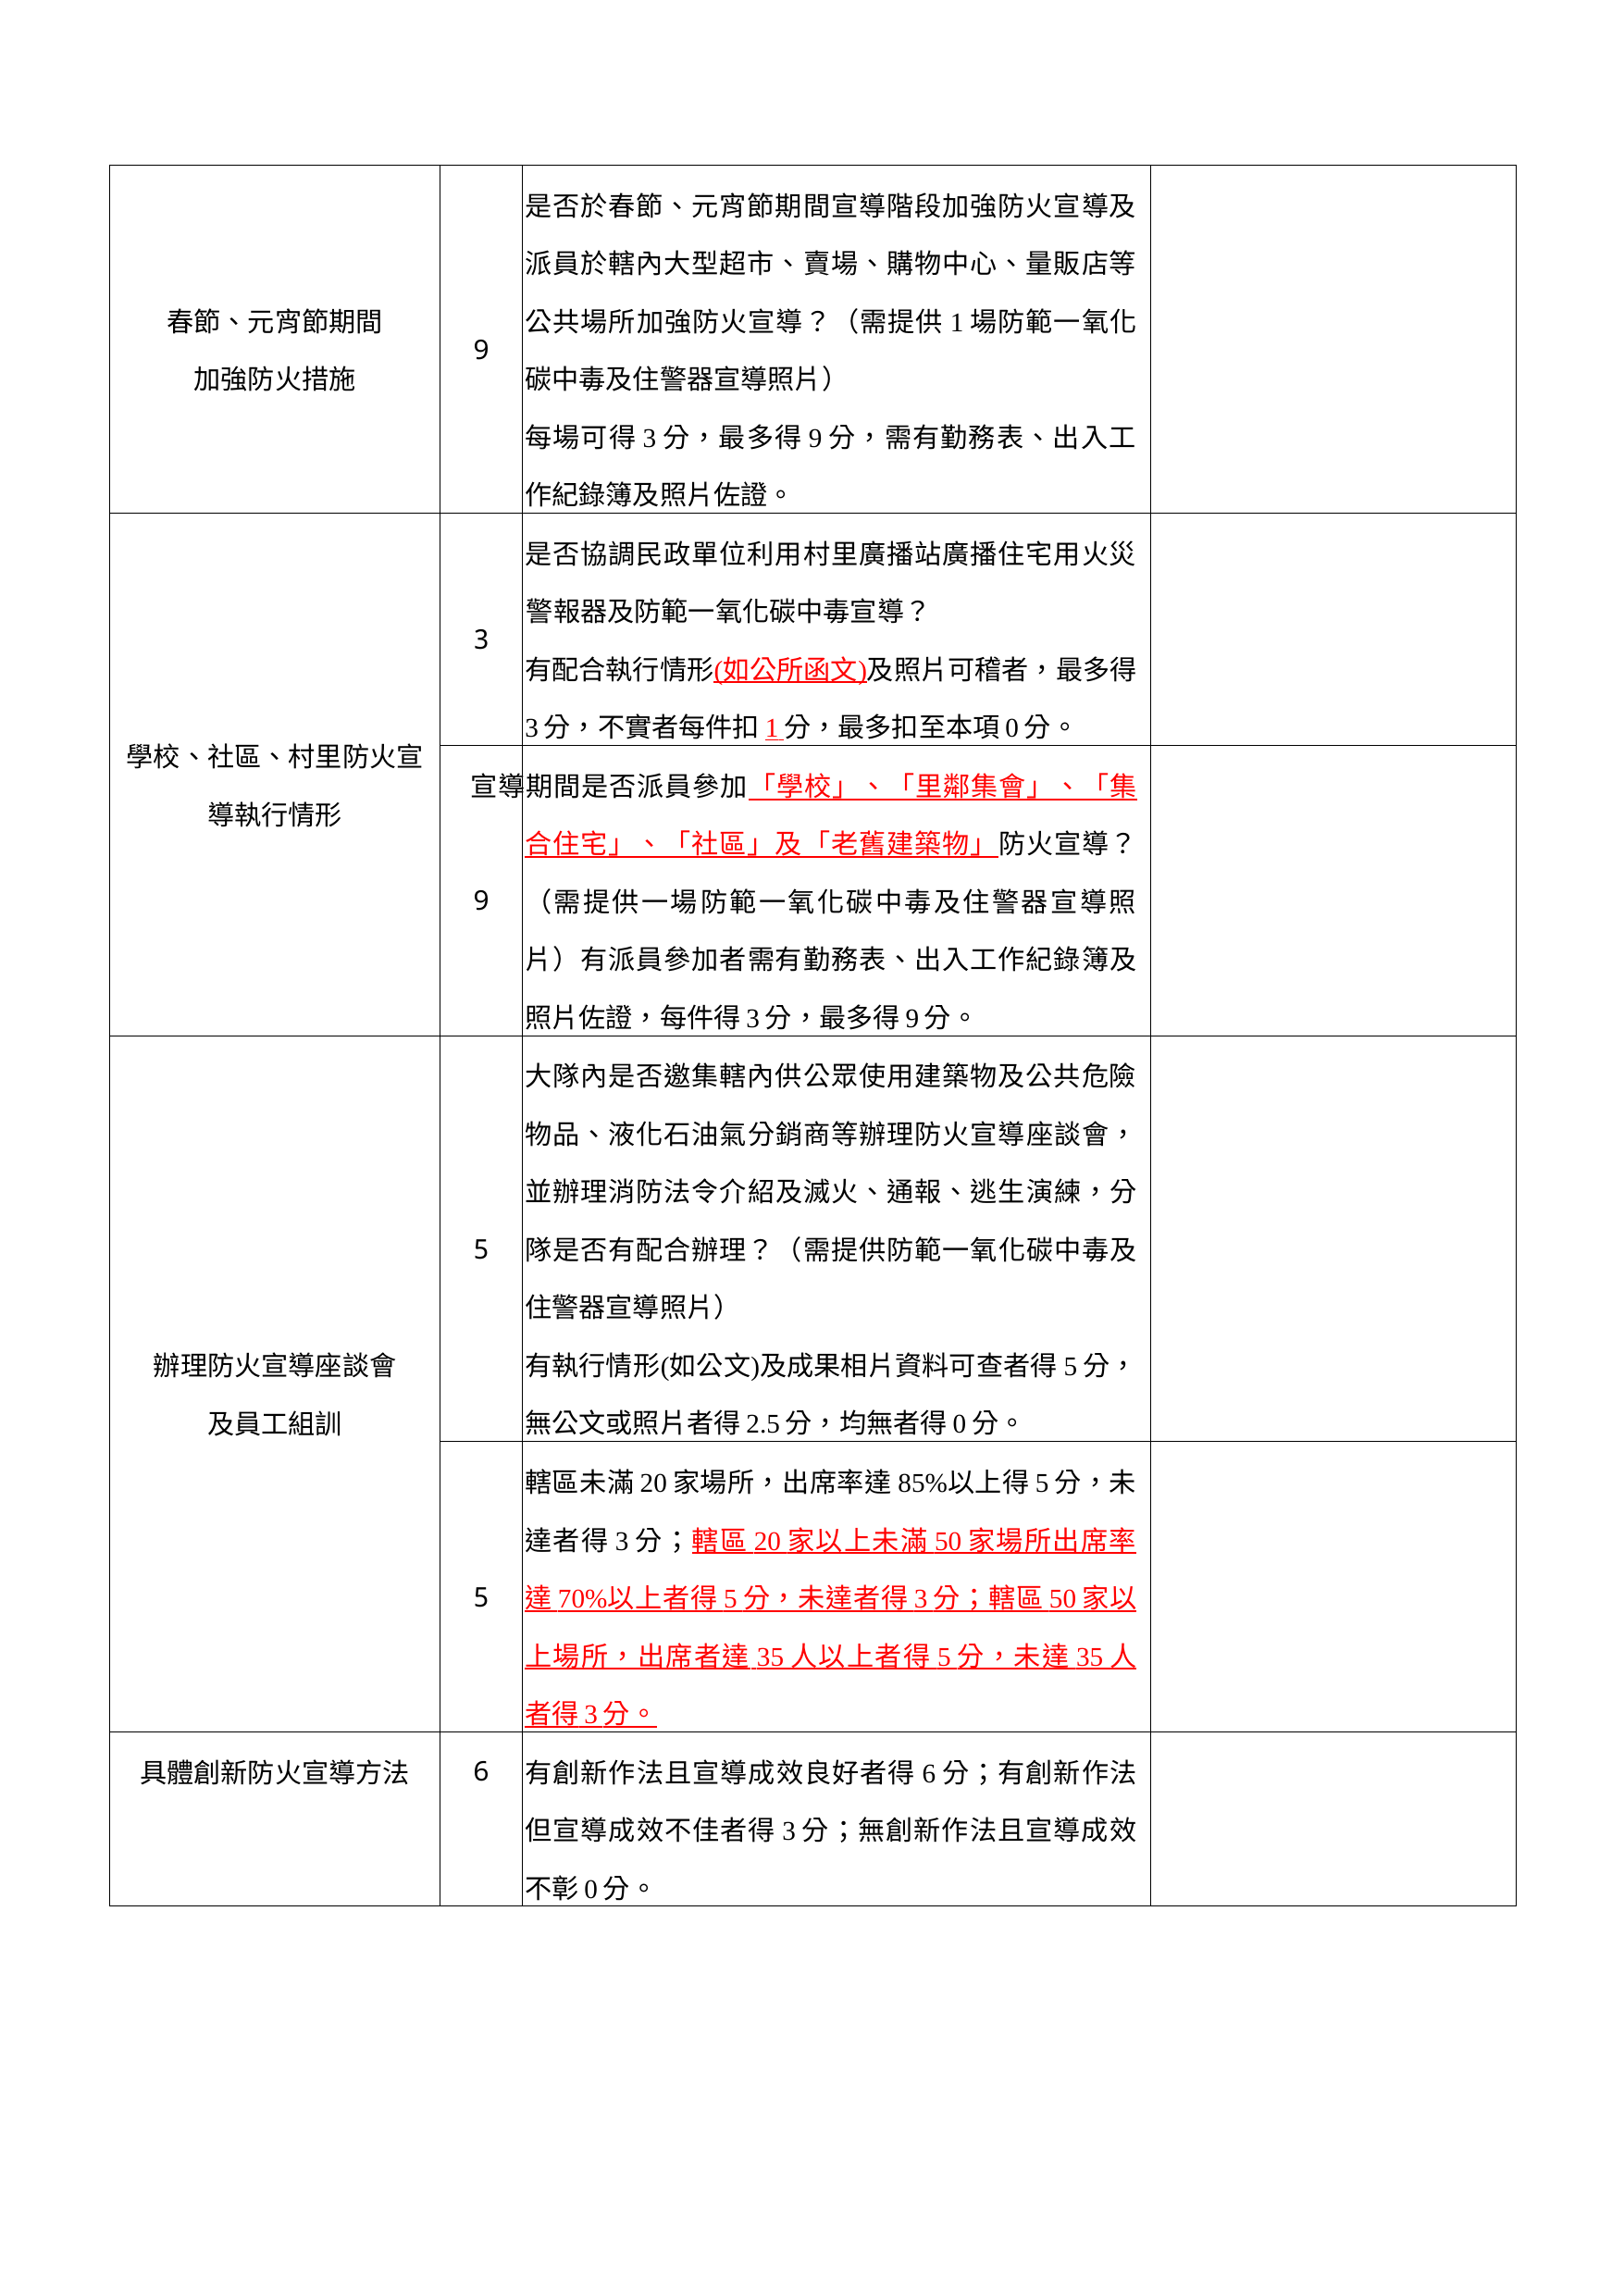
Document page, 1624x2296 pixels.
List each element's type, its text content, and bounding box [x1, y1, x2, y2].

table_cell 有創新作法且宣導成效良好者得6分；有創新作法但宣導成效不佳者得3分；無創新作法且宣導成效不彰0分。 [523, 1732, 1150, 1905]
table_cell 學校、社區、村里防火宣導執行情形 [110, 514, 440, 1035]
table_cell [1151, 514, 1516, 745]
table_cell [1151, 746, 1516, 1035]
table_cell 5 [440, 1036, 522, 1441]
table_cell 春節、元宵節期間 加強防火措施 [110, 166, 440, 513]
table_cell 具體創新防火宣導方法 [110, 1732, 440, 1905]
table_cell 辦理防火宣導座談會 及員工組訓 [110, 1036, 440, 1731]
table_cell 5 [440, 1442, 522, 1731]
table_cell 是否於春節、元宵節期間宣導階段加強防火宣導及派員於轄內大型超市、賣場、購物中心、量販店等公共場所加強防火宣導？（需提供1場防範一氧化碳中毒及住警器宣導照片） 每場可得3分，最多得9分，需有勤務表、出入工作紀錄簿及照片佐證。 [523, 166, 1150, 513]
table_cell 3 [440, 514, 522, 745]
table_cell 是否協調民政單位利用村里廣播站廣播住宅用火災警報器及防範一氧化碳中毒宣導？ 有配合執行情形(如公所函文)及照片可稽者，最多得3分，不實者每件扣1分，最多扣至本項0分。 [523, 514, 1150, 745]
table_cell [1151, 1442, 1516, 1731]
table_cell 大隊內是否邀集轄內供公眾使用建築物及公共危險物品、液化石油氣分銷商等辦理防火宣導座談會，並辦理消防法令介紹及滅火、通報、逃生演練，分隊是否有配合辦理？（需提供防範一氧化碳中毒及住警器宣導照片） 有執行情形(如公文)及成果相片資料可查者得5分，無公文或照片者得2.5分，均無者得0分。 [523, 1036, 1150, 1441]
table_cell 轄區未滿20家場所，出席率達85%以上得5分，未達者得3分；轄區20家以上未滿50家場所出席率達70%以上者得5分，未達者得3分；轄區50家以上場所，出席者達35人以上者得5分，未達35人者得3分。 [523, 1442, 1150, 1731]
table_cell [1151, 166, 1516, 513]
table_cell [1151, 1036, 1516, 1441]
table_cell [1151, 1732, 1516, 1905]
table_cell 6 [440, 1732, 522, 1905]
table_cell 宣導期間是否派員參加「學校」、「里鄰集會」、「集合住宅」、「社區」及「老舊建築物」防火宣導？（需提供一場防範一氧化碳中毒及住警器宣導照片）有派員參加者需有勤務表、出入工作紀錄簿及照片佐證，每件得3分，最多得9分。 [523, 746, 1150, 1035]
table_cell 9 [440, 746, 522, 1035]
table_cell 9 [440, 166, 522, 513]
